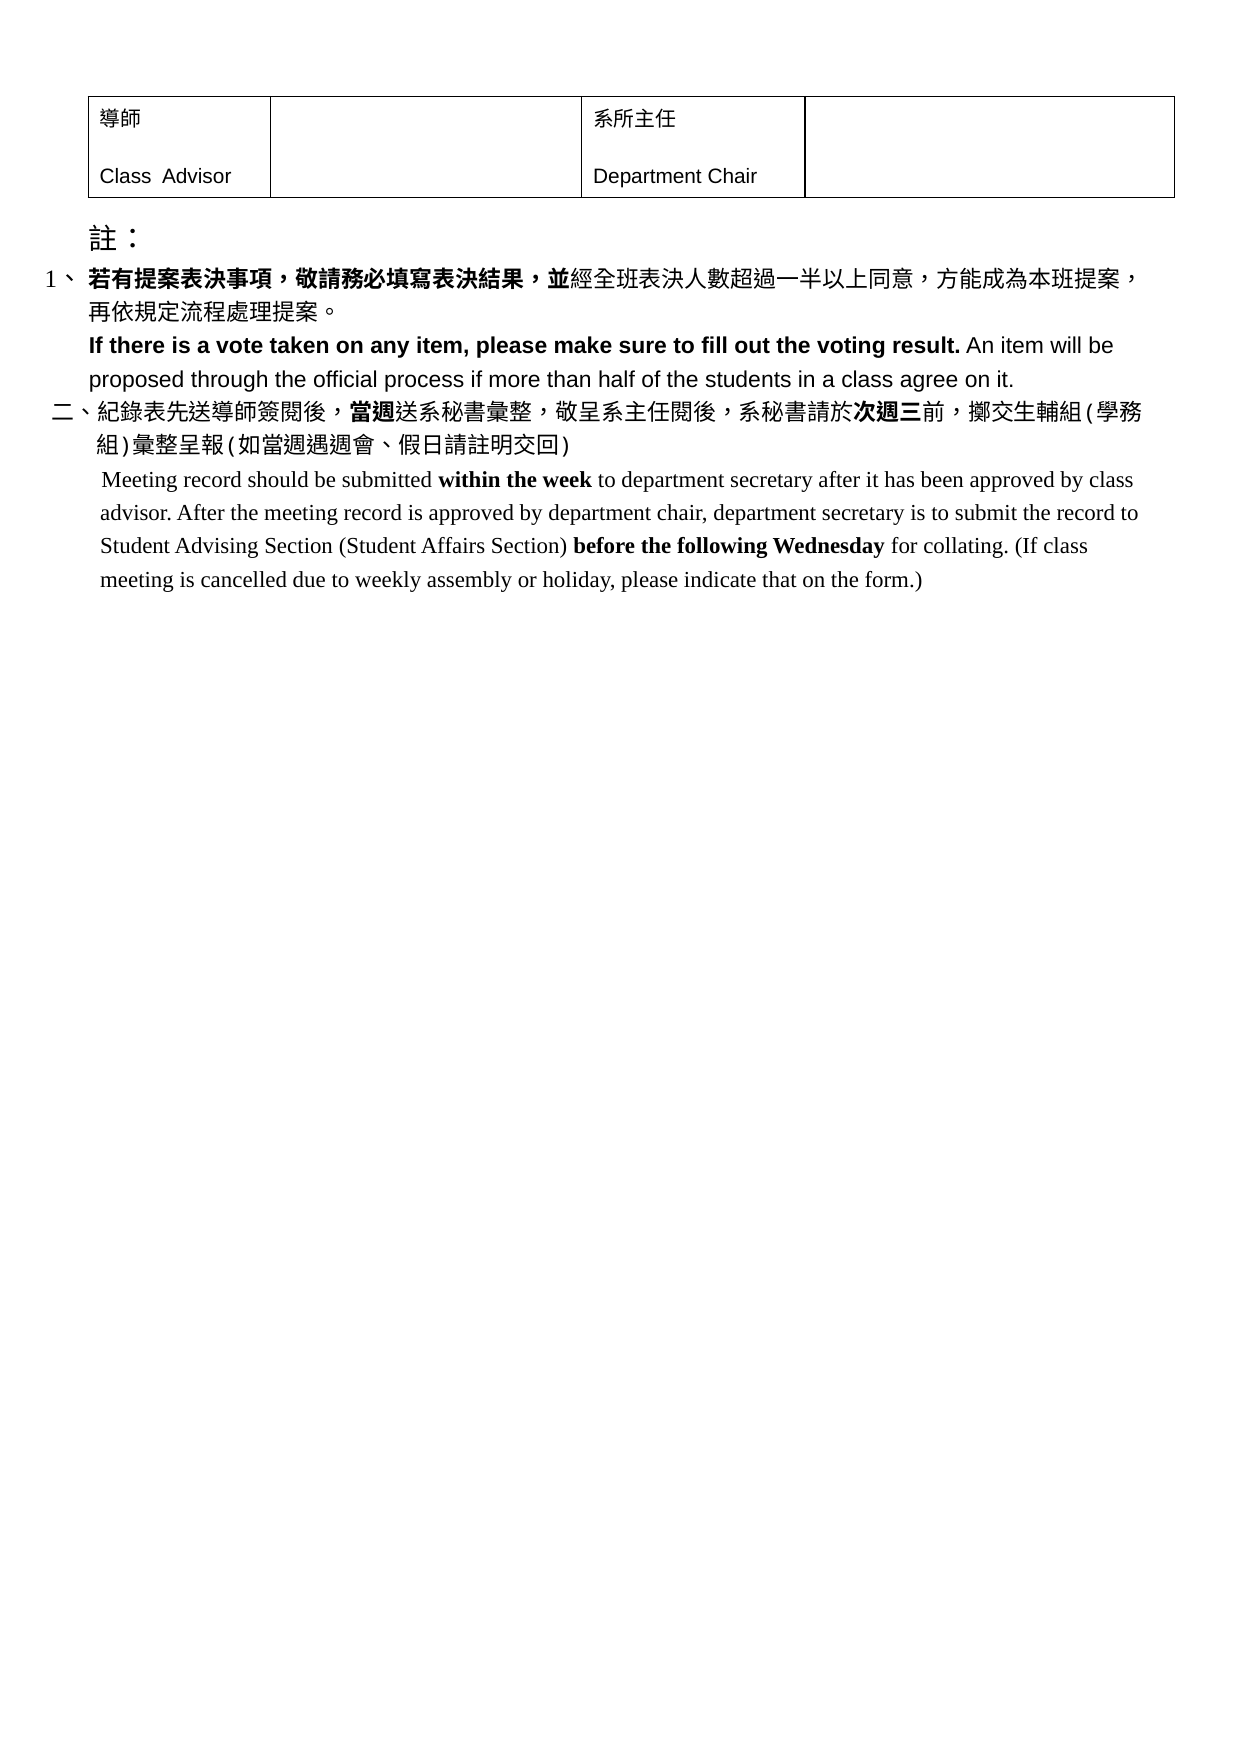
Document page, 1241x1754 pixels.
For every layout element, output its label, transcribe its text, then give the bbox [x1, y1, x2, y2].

text 註： [89, 198, 1152, 260]
table_cell 系所主任 Department Chair [582, 97, 804, 197]
text 二、紀錄表先送導師簽閱後，當週送系秘書彙整，敬呈系主任閱後，系秘書請於次週三前，擲交生輔組(學務組)彙整呈報(如當週遇週會、假日請註明交回) [51, 394, 1152, 460]
list 若有提案表決事項，敬請務必填寫表決結果，並經全班表決人數超過一半以上同意，方能成為本班提案，再依規定流程處理提案。 [44, 260, 1152, 327]
table_cell 導師 Class Advisor [89, 97, 270, 197]
text Meeting record should be submitted within the week to department secretary after it has been approved by class advisor. After the meeting record is approved by department chair, department secretary is to submit the record to Student Advising Section (Student Affairs Section) before the following Wednesday for collating. (If class meeting is cancelled due to weekly assembly or holiday, please indicate that on the form.) [100, 460, 1152, 594]
text If there is a vote taken on any item, please make sure to fill out the voting result. An item will be proposed through the official process if more than half of the students in a class agree on it. [89, 327, 1152, 394]
table_cell [271, 97, 581, 197]
table_cell [806, 97, 1174, 197]
